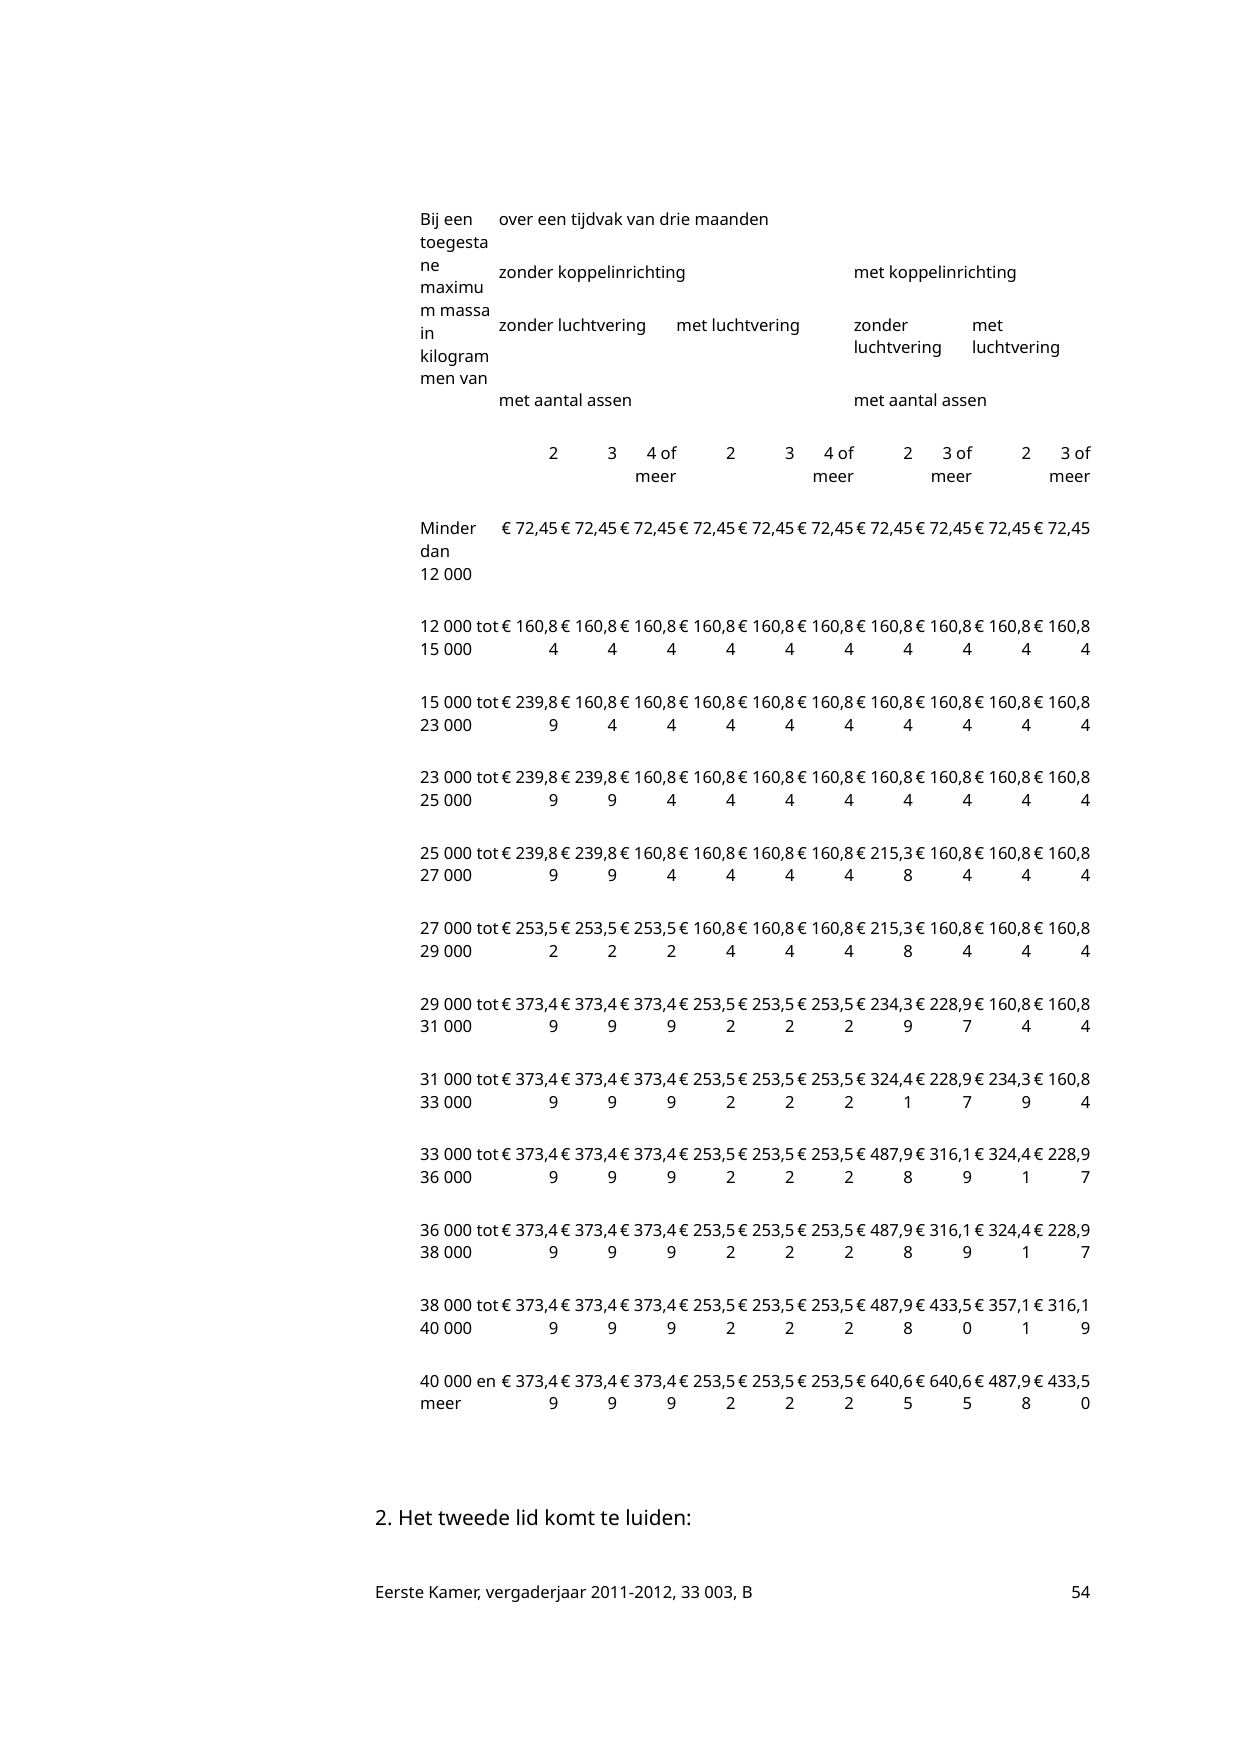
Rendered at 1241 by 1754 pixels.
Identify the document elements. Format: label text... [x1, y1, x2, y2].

table_cell € 487,98 [854, 1218, 913, 1294]
table_cell € 487,98 [854, 1294, 913, 1369]
table_cell 2 [676, 441, 735, 517]
table_cell € 253,52 [794, 992, 853, 1067]
table_cell € 487,98 [854, 1143, 913, 1218]
table_cell € 160,84 [735, 841, 794, 917]
table_cell € 373,49 [617, 992, 676, 1067]
table_cell € 253,52 [676, 1143, 735, 1218]
table_cell € 72,45 [676, 517, 735, 615]
table_cell € 72,45 [854, 517, 913, 615]
table_cell € 253,52 [617, 917, 676, 992]
table_cell 29 000 tot 31 000 [420, 992, 499, 1067]
table_cell € 253,52 [735, 1143, 794, 1218]
table_cell € 160,84 [972, 917, 1031, 992]
table_cell € 228,97 [913, 992, 972, 1067]
table_cell € 72,45 [972, 517, 1031, 615]
text 2. Het tweede lid komt te luiden: [375, 1503, 1090, 1531]
table_cell € 373,49 [499, 1369, 558, 1444]
table_cell € 160,84 [972, 615, 1031, 690]
table_cell zonder koppelinrichting [499, 261, 853, 313]
table_cell 36 000 tot 38 000 [420, 1218, 499, 1294]
table_cell € 373,49 [499, 1143, 558, 1218]
table_header over een tijdvak van drie maanden [499, 208, 1090, 261]
table_cell met koppelinrichting [854, 261, 1090, 313]
table_cell € 215,38 [854, 841, 913, 917]
table_cell € 487,98 [972, 1369, 1031, 1444]
table_cell € 373,49 [499, 1294, 558, 1369]
table_cell € 373,49 [499, 1218, 558, 1294]
table_cell € 160,84 [1031, 690, 1090, 766]
table_cell € 160,84 [1031, 917, 1090, 992]
table_cell € 160,84 [735, 690, 794, 766]
table_cell € 160,84 [972, 841, 1031, 917]
table_cell € 253,52 [735, 1218, 794, 1294]
table_cell met aantal assen [854, 389, 1090, 441]
table_cell € 160,84 [794, 917, 853, 992]
table_cell € 324,41 [854, 1068, 913, 1143]
table_cell € 160,84 [617, 841, 676, 917]
table_cell Minder dan 12 000 [420, 517, 499, 615]
table_cell zonder luchtvering [854, 313, 972, 389]
table_cell € 160,84 [735, 615, 794, 690]
table_cell 4 of meer [617, 441, 676, 517]
table_cell € 316,19 [913, 1143, 972, 1218]
table_cell € 373,49 [558, 1294, 617, 1369]
table_cell € 72,45 [913, 517, 972, 615]
table_cell € 160,84 [794, 615, 853, 690]
table_cell € 72,45 [794, 517, 853, 615]
table_cell € 160,84 [913, 766, 972, 841]
table_cell € 160,84 [676, 615, 735, 690]
table_cell € 433,50 [1031, 1369, 1090, 1444]
table_cell € 160,84 [617, 690, 676, 766]
table_cell € 228,97 [913, 1068, 972, 1143]
table_cell € 373,49 [558, 992, 617, 1067]
table_cell € 373,49 [617, 1143, 676, 1218]
table_cell 3 [558, 441, 617, 517]
table_cell € 373,49 [558, 1068, 617, 1143]
table_cell € 373,49 [617, 1294, 676, 1369]
table_cell € 234,39 [854, 992, 913, 1067]
table_cell 27 000 tot 29 000 [420, 917, 499, 992]
table_cell € 160,84 [676, 766, 735, 841]
table_cell € 316,19 [1031, 1294, 1090, 1369]
table_cell 31 000 tot 33 000 [420, 1068, 499, 1143]
table_cell € 228,97 [1031, 1218, 1090, 1294]
table_cell 3 of meer [913, 441, 972, 517]
table_cell € 160,84 [617, 766, 676, 841]
table_cell 2 [854, 441, 913, 517]
table_cell € 72,45 [617, 517, 676, 615]
table_cell € 160,84 [913, 841, 972, 917]
table_cell € 72,45 [1031, 517, 1090, 615]
table_cell € 160,84 [794, 841, 853, 917]
table_cell € 160,84 [972, 690, 1031, 766]
table_cell 12 000 tot 15 000 [420, 615, 499, 690]
table_cell € 373,49 [558, 1369, 617, 1444]
table_cell € 160,84 [1031, 766, 1090, 841]
table_cell 3 of meer [1031, 441, 1090, 517]
table_cell € 253,52 [735, 1294, 794, 1369]
table_cell € 324,41 [972, 1143, 1031, 1218]
table_cell 3 [735, 441, 794, 517]
table_cell € 253,52 [794, 1369, 853, 1444]
table_cell € 160,84 [794, 766, 853, 841]
table_cell € 228,97 [1031, 1143, 1090, 1218]
table_cell 23 000 tot 25 000 [420, 766, 499, 841]
table_cell € 160,84 [499, 615, 558, 690]
table_cell 2 [972, 441, 1031, 517]
table_cell 38 000 tot 40 000 [420, 1294, 499, 1369]
table_cell € 160,84 [676, 917, 735, 992]
table_cell € 373,49 [617, 1218, 676, 1294]
table_cell € 72,45 [499, 517, 558, 615]
table_cell € 373,49 [617, 1068, 676, 1143]
table_cell 33 000 tot 36 000 [420, 1143, 499, 1218]
table_cell € 239,89 [499, 690, 558, 766]
table_cell € 234,39 [972, 1068, 1031, 1143]
table_cell € 160,84 [913, 917, 972, 992]
table_cell € 253,52 [794, 1294, 853, 1369]
table_cell € 160,84 [972, 992, 1031, 1067]
table_cell € 160,84 [617, 615, 676, 690]
table_cell € 373,49 [558, 1218, 617, 1294]
table_cell € 316,19 [913, 1218, 972, 1294]
table_cell 40 000 en meer [420, 1369, 499, 1444]
table_cell € 253,52 [676, 1218, 735, 1294]
table_cell € 239,89 [499, 841, 558, 917]
table_cell met luchtvering [972, 313, 1090, 389]
table_cell € 357,11 [972, 1294, 1031, 1369]
table_cell € 373,49 [499, 1068, 558, 1143]
table_cell € 253,52 [794, 1068, 853, 1143]
table_cell € 160,84 [676, 841, 735, 917]
table_cell 2 [499, 441, 558, 517]
table_cell € 160,84 [972, 766, 1031, 841]
table_cell € 160,84 [558, 615, 617, 690]
table_cell € 160,84 [1031, 1068, 1090, 1143]
table_cell € 373,49 [558, 1143, 617, 1218]
table_cell € 324,41 [972, 1218, 1031, 1294]
table_cell € 253,52 [676, 1369, 735, 1444]
table_cell met aantal assen [499, 389, 853, 441]
table_cell € 253,52 [676, 1068, 735, 1143]
table_cell 15 000 tot 23 000 [420, 690, 499, 766]
table_cell € 160,84 [913, 615, 972, 690]
table_cell € 215,38 [854, 917, 913, 992]
table_cell 25 000 tot 27 000 [420, 841, 499, 917]
table_cell € 160,84 [854, 766, 913, 841]
table_cell € 253,52 [676, 992, 735, 1067]
table_cell € 160,84 [735, 917, 794, 992]
table_cell 4 of meer [794, 441, 853, 517]
table_cell € 160,84 [854, 615, 913, 690]
table_cell € 160,84 [676, 690, 735, 766]
table_cell € 640,65 [913, 1369, 972, 1444]
table_cell € 160,84 [794, 690, 853, 766]
table_cell € 253,52 [794, 1218, 853, 1294]
table_cell € 253,52 [499, 917, 558, 992]
table_cell € 373,49 [499, 992, 558, 1067]
table_cell € 239,89 [558, 766, 617, 841]
table_cell € 72,45 [735, 517, 794, 615]
table_cell € 160,84 [1031, 841, 1090, 917]
table_cell € 72,45 [558, 517, 617, 615]
table_cell € 239,89 [499, 766, 558, 841]
table_cell € 239,89 [558, 841, 617, 917]
table_cell € 160,84 [1031, 992, 1090, 1067]
table_cell € 160,84 [1031, 615, 1090, 690]
table_cell € 253,52 [735, 992, 794, 1067]
table_cell € 160,84 [854, 690, 913, 766]
table_cell met luchtvering [676, 313, 853, 389]
table_cell € 253,52 [558, 917, 617, 992]
table_cell € 433,50 [913, 1294, 972, 1369]
table_cell € 253,52 [676, 1294, 735, 1369]
table_cell zonder luchtvering [499, 313, 676, 389]
table_cell € 160,84 [558, 690, 617, 766]
table_cell € 253,52 [735, 1369, 794, 1444]
table_cell € 640,65 [854, 1369, 913, 1444]
table_cell € 253,52 [735, 1068, 794, 1143]
table_cell € 160,84 [913, 690, 972, 766]
table_cell € 373,49 [617, 1369, 676, 1444]
table_cell € 160,84 [735, 766, 794, 841]
table_header Bij een toegestane maximum massa in kilogrammen van [420, 208, 499, 517]
table_cell € 253,52 [794, 1143, 853, 1218]
